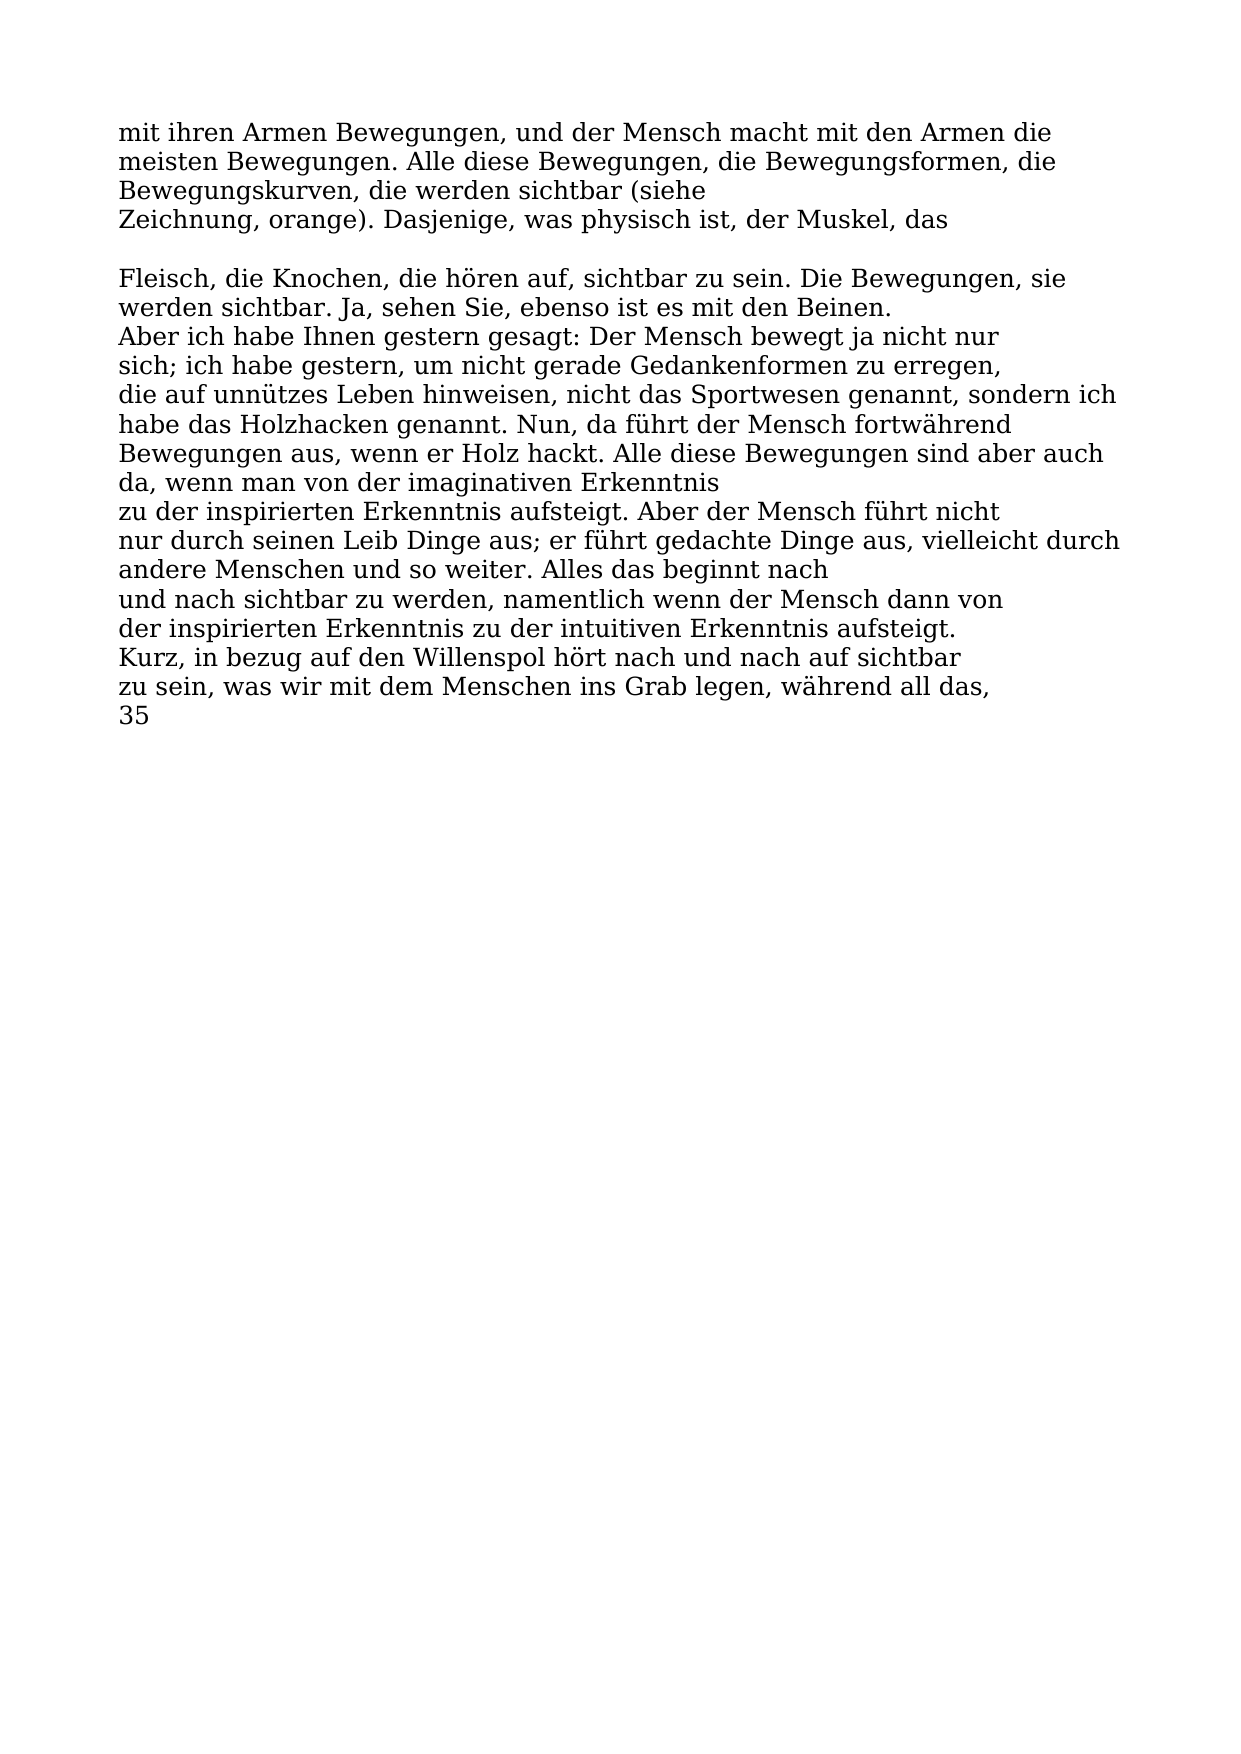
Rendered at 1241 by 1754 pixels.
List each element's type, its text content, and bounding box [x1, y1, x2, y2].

text Kurz, in bezug auf den Willenspol hört nach und nach auf sichtbar [118, 643, 1122, 672]
text sich; ich habe gestern, um nicht gerade Gedankenformen zu erregen, [118, 351, 1122, 381]
text Zeichnung, orange). Dasjenige, was physisch ist, der Muskel, das [118, 206, 1122, 235]
text mit ihren Armen Bewegungen, und der Mensch macht mit den Armen die meisten Bewegungen. Alle diese Bewegungen, die Bewegungsformen, die Bewegungskurven, die werden sichtbar (siehe [118, 118, 1122, 206]
text zu der inspirierten Erkenntnis aufsteigt. Aber der Mensch führt nicht [118, 497, 1122, 526]
text Aber ich habe Ihnen gestern gesagt: Der Mensch bewegt ja nicht nur [118, 322, 1122, 351]
text 35 [118, 701, 1122, 731]
text Fleisch, die Knochen, die hören auf, sichtbar zu sein. Die Bewegungen, sie werden sichtbar. Ja, sehen Sie, ebenso ist es mit den Beinen. [118, 264, 1122, 322]
text die auf unnützes Leben hinweisen, nicht das Sportwesen genannt, sondern ich habe das Holzhacken genannt. Nun, da führt der Mensch fortwährend Bewegungen aus, wenn er Holz hackt. Alle diese Bewegungen sind aber auch da, wenn man von der imaginativen Erkenntnis [118, 381, 1122, 497]
text zu sein, was wir mit dem Menschen ins Grab legen, während all das, [118, 672, 1122, 701]
text und nach sichtbar zu werden, namentlich wenn der Mensch dann von [118, 585, 1122, 614]
text der inspirierten Erkenntnis zu der intuitiven Erkenntnis aufsteigt. [118, 614, 1122, 643]
text nur durch seinen Leib Dinge aus; er führt gedachte Dinge aus, vielleicht durch andere Menschen und so weiter. Alles das beginnt nach [118, 526, 1122, 585]
